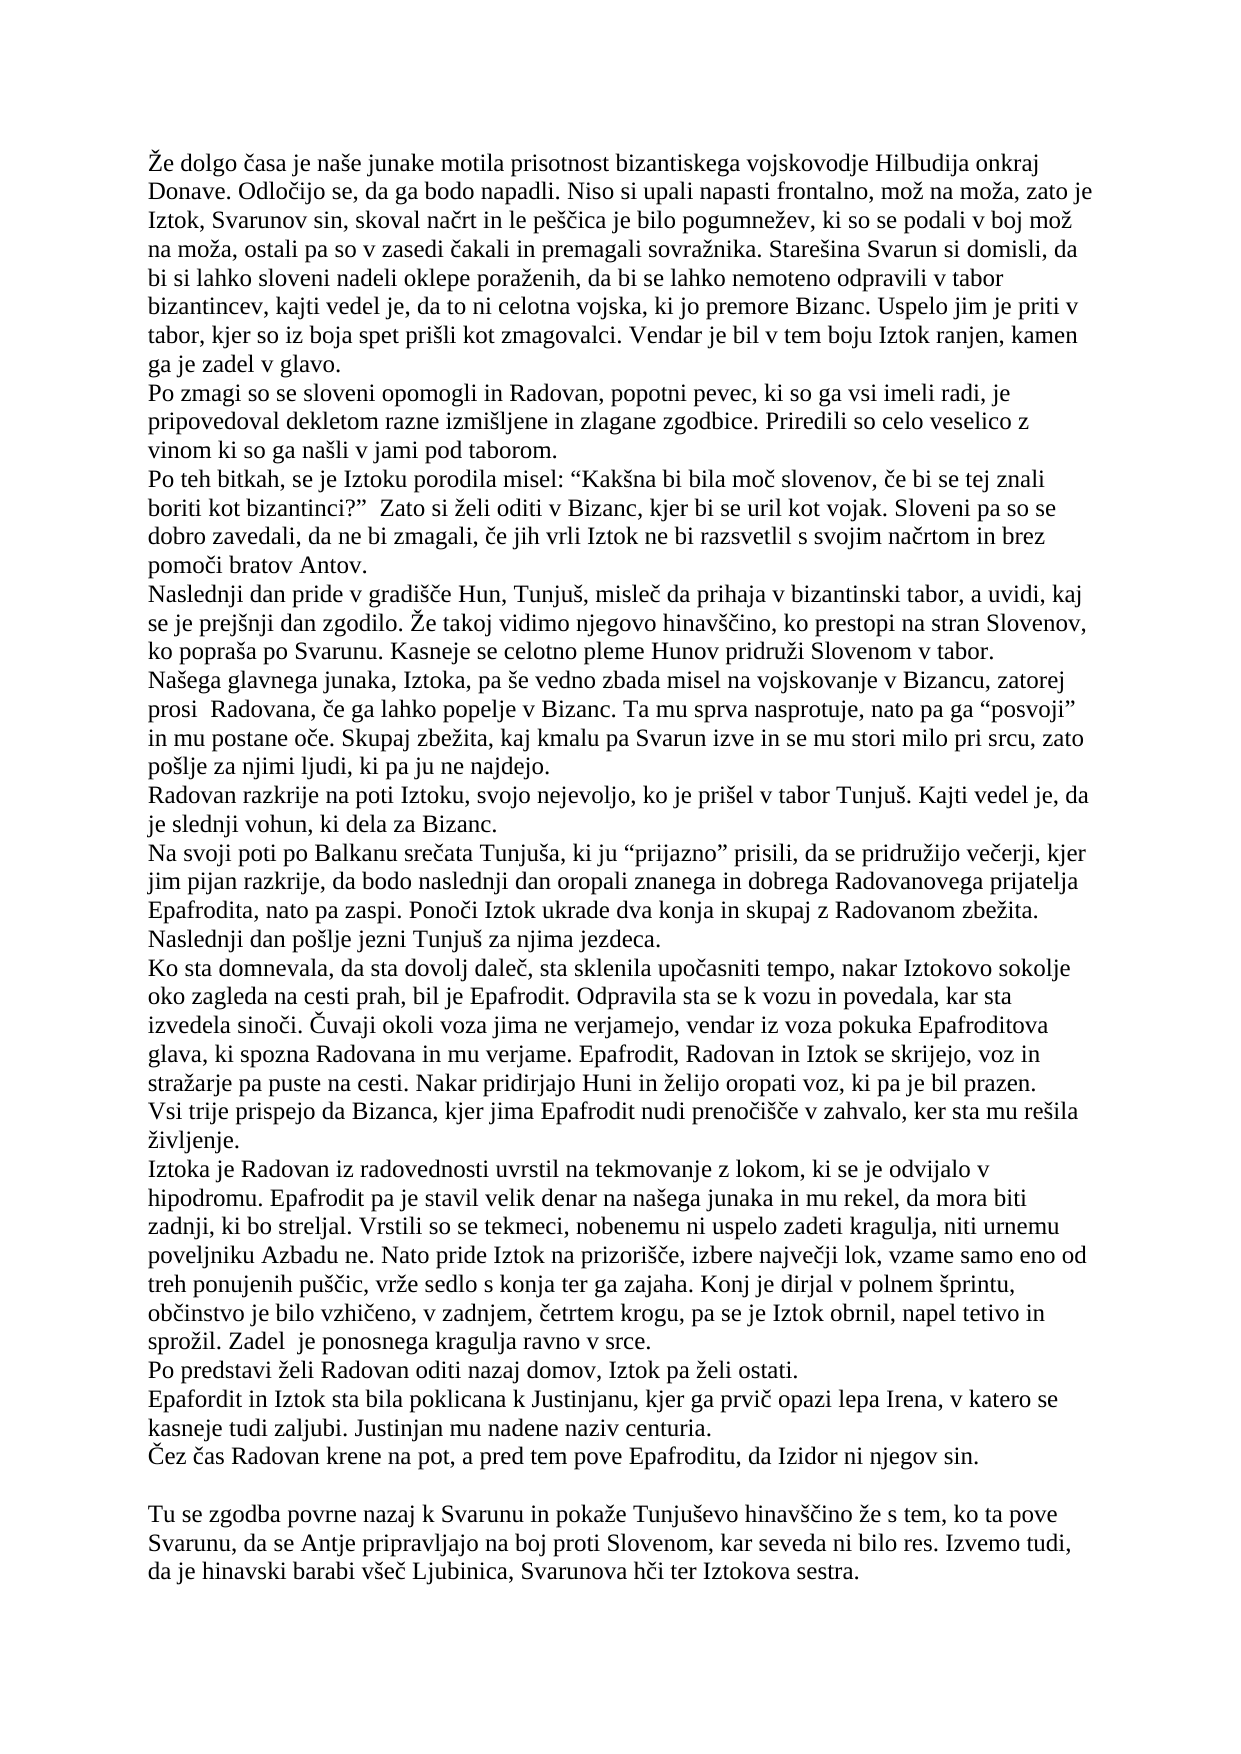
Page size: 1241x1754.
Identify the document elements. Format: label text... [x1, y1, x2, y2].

text Na svoji poti po Balkanu srečata Tunjuša, ki ju “prijazno” prisili, da se pridružijo večerji, kjer jim pijan razkrije, da bodo naslednji dan oropali znanega in dobrega Radovanovega prijatelja Epafrodita, nato pa zaspi. Ponoči Iztok ukrade dva konja in skupaj z Radovanom zbežita. [148, 838, 1093, 924]
text Epafordit in Iztok sta bila poklicana k Justinjanu, kjer ga prvič opazi lepa Irena, v katero se kasneje tudi zaljubi. Justinjan mu nadene naziv centuria. [148, 1384, 1093, 1441]
text Radovan razkrije na poti Iztoku, svojo nejevoljo, ko je prišel v tabor Tunjuš. Kajti vedel je, da je slednji vohun, ki dela za Bizanc. [148, 780, 1093, 838]
text Čez čas Radovan krene na pot, a pred tem pove Epafroditu, da Izidor ni njegov sin. [148, 1441, 1093, 1470]
text Naslednji dan pošlje jezni Tunjuš za njima jezdeca. [148, 924, 1093, 953]
text Ko sta domnevala, da sta dovolj daleč, sta sklenila upočasniti tempo, nakar Iztokovo sokolje oko zagleda na cesti prah, bil je Epafrodit. Odpravila sta se k vozu in povedala, kar sta izvedela sinoči. Čuvaji okoli voza jima ne verjamejo, vendar iz voza pokuka Epafroditova glava, ki spozna Radovana in mu verjame. Epafrodit, Radovan in Iztok se skrijejo, voz in stražarje pa puste na cesti. Nakar pridirjajo Huni in želijo oropati voz, ki pa je bil prazen. [148, 953, 1093, 1096]
text Iztoka je Radovan iz radovednosti uvrstil na tekmovanje z lokom, ki se je odvijalo v hipodromu. Epafrodit pa je stavil velik denar na našega junaka in mu rekel, da mora biti zadnji, ki bo streljal. Vrstili so se tekmeci, nobenemu ni uspelo zadeti kragulja, niti urnemu poveljniku Azbadu ne. Nato pride Iztok na prizorišče, izbere največji lok, vzame samo eno od treh ponujenih puščic, vrže sedlo s konja ter ga zajaha. Konj je dirjal v polnem šprintu, občinstvo je bilo vzhičeno, v zadnjem, četrtem krogu, pa se je Iztok obrnil, napel tetivo in sprožil. Zadel je ponosnega kragulja ravno v srce. [148, 1154, 1093, 1355]
text Po teh bitkah, se je Iztoku porodila misel: “Kakšna bi bila moč slovenov, če bi se tej znali boriti kot bizantinci?” Zato si želi oditi v Bizanc, kjer bi se uril kot vojak. Sloveni pa so se dobro zavedali, da ne bi zmagali, če jih vrli Iztok ne bi razsvetlil s svojim načrtom in brez pomoči bratov Antov. [148, 464, 1093, 579]
text Po zmagi so se sloveni opomogli in Radovan, popotni pevec, ki so ga vsi imeli radi, je pripovedoval dekletom razne izmišljene in zlagane zgodbice. Priredili so celo veselico z vinom ki so ga našli v jami pod taborom. [148, 378, 1093, 464]
text Tu se zgodba povrne nazaj k Svarunu in pokaže Tunjuševo hinavščino že s tem, ko ta pove Svarunu, da se Antje pripravljajo na boj proti Slovenom, kar seveda ni bilo res. Izvemo tudi, da je hinavski barabi všeč Ljubinica, Svarunova hči ter Iztokova sestra. [148, 1499, 1093, 1585]
text Vsi trije prispejo da Bizanca, kjer jima Epafrodit nudi prenočišče v zahvalo, ker sta mu rešila življenje. [148, 1096, 1093, 1154]
text Že dolgo časa je naše junake motila prisotnost bizantiskega vojskovodje Hilbudija onkraj Donave. Odločijo se, da ga bodo napadli. Niso si upali napasti frontalno, mož na moža, zato je Iztok, Svarunov sin, skoval načrt in le peščica je bilo pogumnežev, ki so se podali v boj mož na moža, ostali pa so v zasedi čakali in premagali sovražnika. Starešina Svarun si domisli, da bi si lahko sloveni nadeli oklepe poraženih, da bi se lahko nemoteno odpravili v tabor bizantincev, kajti vedel je, da to ni celotna vojska, ki jo premore Bizanc. Uspelo jim je priti v tabor, kjer so iz boja spet prišli kot zmagovalci. Vendar je bil v tem boju Iztok ranjen, kamen ga je zadel v glavo. [148, 148, 1093, 378]
text Po predstavi želi Radovan oditi nazaj domov, Iztok pa želi ostati. [148, 1355, 1093, 1384]
text Naslednji dan pride v gradišče Hun, Tunjuš, misleč da prihaja v bizantinski tabor, a uvidi, kaj se je prejšnji dan zgodilo. Že takoj vidimo njegovo hinavščino, ko prestopi na stran Slovenov, ko popraša po Svarunu. Kasneje se celotno pleme Hunov pridruži Slovenom v tabor. [148, 579, 1093, 665]
text Našega glavnega junaka, Iztoka, pa še vedno zbada misel na vojskovanje v Bizancu, zatorej prosi Radovana, če ga lahko popelje v Bizanc. Ta mu sprva nasprotuje, nato pa ga “posvoji” in mu postane oče. Skupaj zbežita, kaj kmalu pa Svarun izve in se mu stori milo pri srcu, zato pošlje za njimi ljudi, ki pa ju ne najdejo. [148, 665, 1093, 780]
